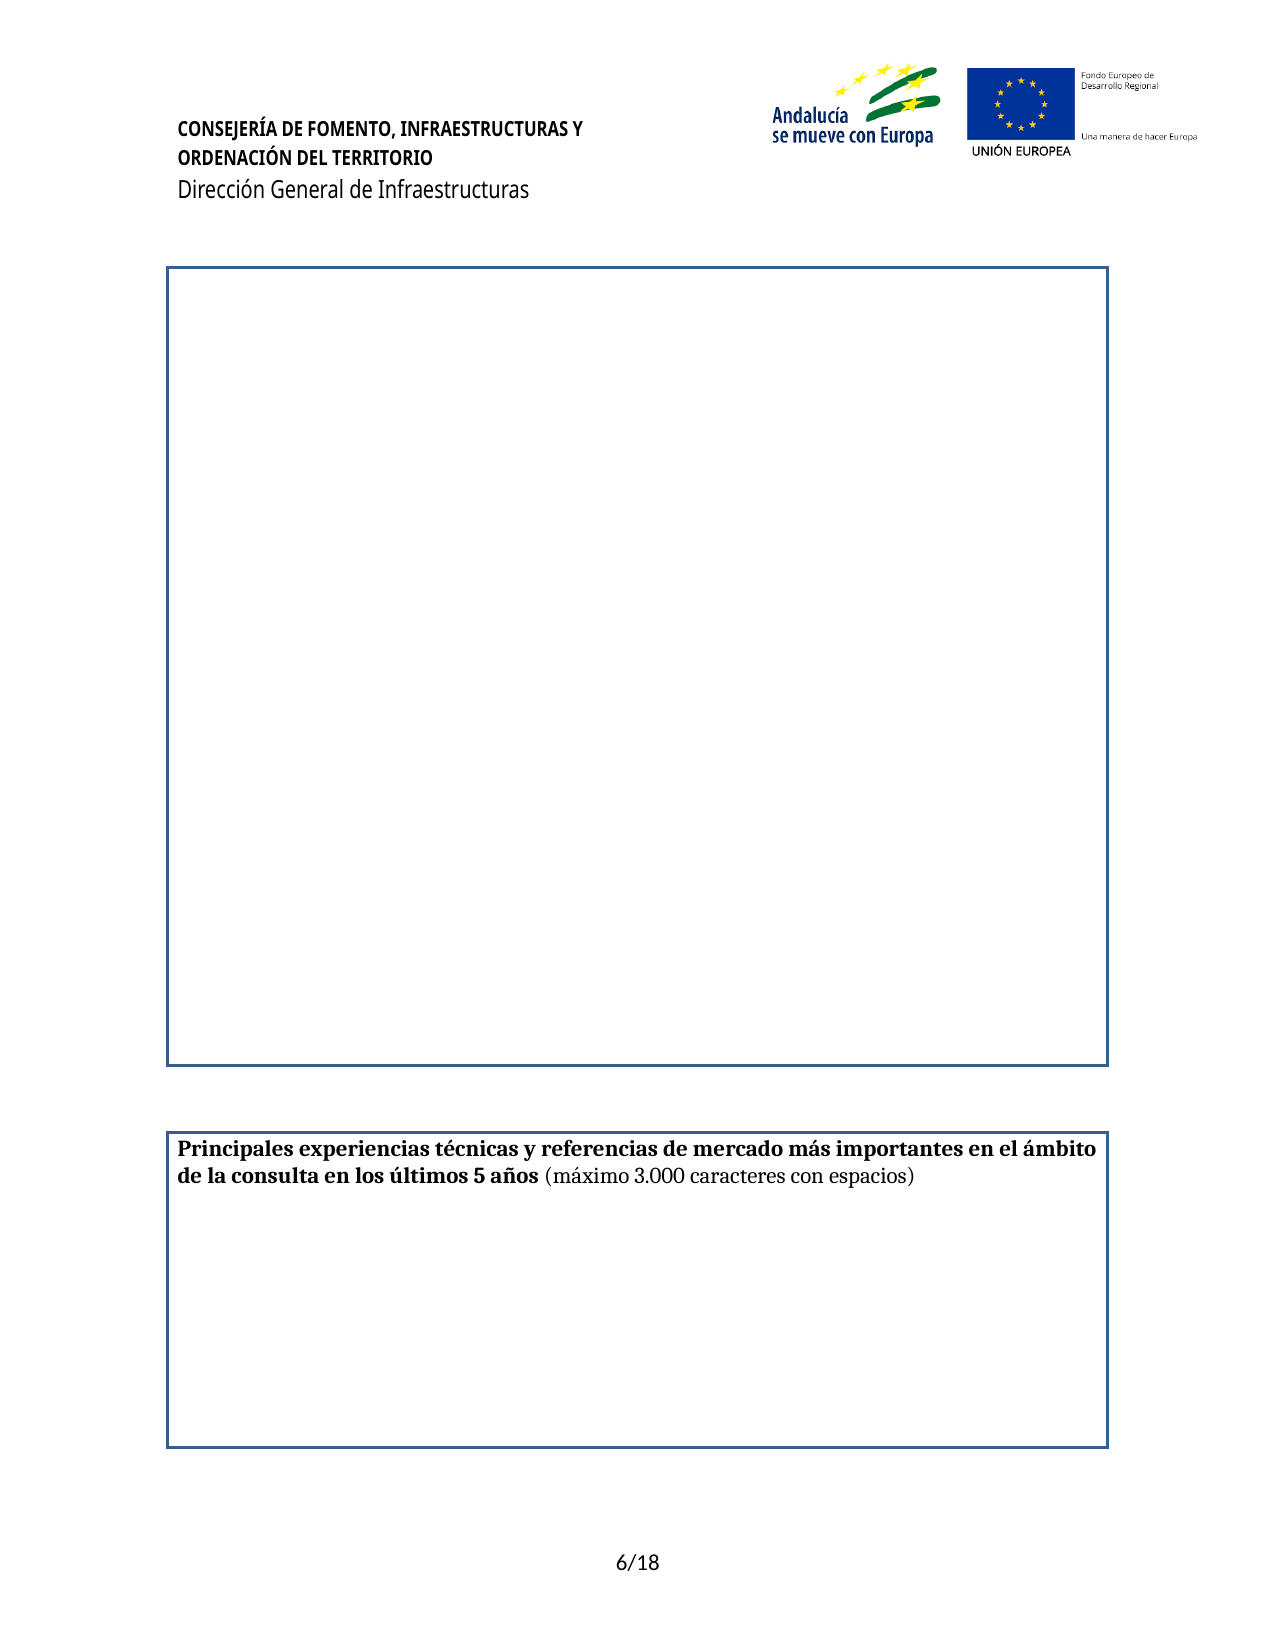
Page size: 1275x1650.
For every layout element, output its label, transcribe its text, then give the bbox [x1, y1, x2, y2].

picture [772, 62, 942, 147]
text Principales experiencias técnicas y referencias de mercado más importantes en el ámbito de la consulta en los últimos 5 años (máximo 3.000 caracteres con espacios) [169, 1134, 1106, 1189]
picture [967, 68, 1203, 161]
